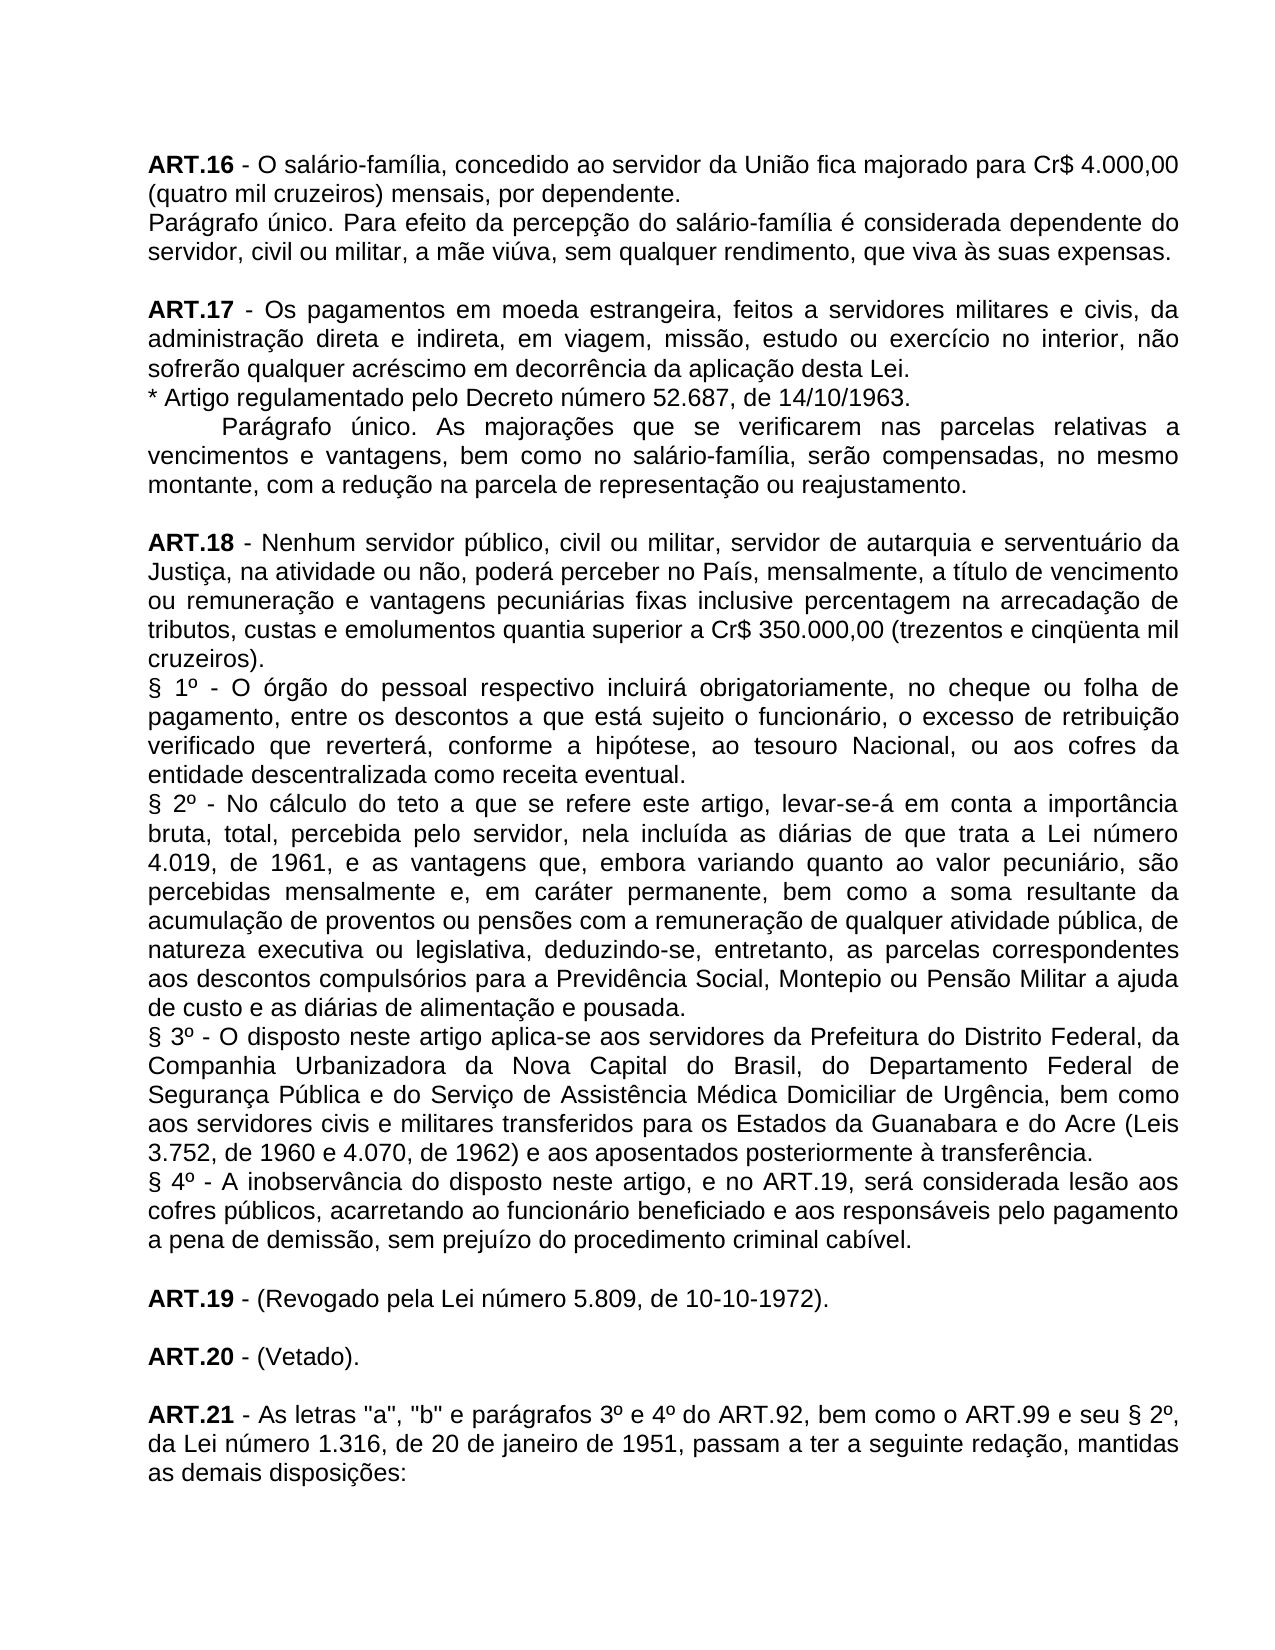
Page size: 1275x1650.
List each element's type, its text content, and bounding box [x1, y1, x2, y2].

text Parágrafo único. Para efeito da percepção do salário-família é considerada dependente do servidor, civil ou militar, a mãe viúva, sem qualquer rendimento, que viva às suas expensas. [148, 208, 1181, 266]
text ART.20 - (Vetado). [148, 1342, 1181, 1371]
text ART.19 - (Revogado pela Lei número 5.809, de 10-10-1972). [148, 1283, 1181, 1312]
text ART.17 - Os pagamentos em moeda estrangeira, feitos a servidores militares e civis, da administração direta e indireta, em viagem, missão, estudo ou exercício no interior, não sofrerão qualquer acréscimo em decorrência da aplicação desta Lei. [148, 295, 1181, 382]
text § 1º - O órgão do pessoal respectivo incluirá obrigatoriamente, no cheque ou folha de pagamento, entre os descontos a que está sujeito o funcionário, o excesso de retribuição verificado que reverterá, conforme a hipótese, ao tesouro Nacional, ou aos cofres da entidade descentralizada como receita eventual. [148, 673, 1181, 789]
text § 3º - O disposto neste artigo aplica-se aos servidores da Prefeitura do Distrito Federal, da Companhia Urbanizadora da Nova Capital do Brasil, do Departamento Federal de Segurança Pública e do Serviço de Assistência Médica Domiciliar de Urgência, bem como aos servidores civis e militares transferidos para os Estados da Guanabara e do Acre (Leis 3.752, de 1960 e 4.070, de 1962) e aos aposentados posteriormente à transferência. [148, 1022, 1181, 1167]
text * Artigo regulamentado pelo Decreto número 52.687, de 14/10/1963. [148, 382, 1181, 412]
text Parágrafo único. As majorações que se verificarem nas parcelas relativas a vencimentos e vantagens, bem como no salário-família, serão compensadas, no mesmo montante, com a redução na parcela de representação ou reajustamento. [148, 412, 1181, 499]
text § 4º - A inobservância do disposto neste artigo, e no ART.19, será considerada lesão aos cofres públicos, acarretando ao funcionário beneficiado e aos responsáveis pelo pagamento a pena de demissão, sem prejuízo do procedimento criminal cabível. [148, 1167, 1181, 1254]
text ART.18 - Nenhum servidor público, civil ou militar, servidor de autarquia e serventuário da Justiça, na atividade ou não, poderá perceber no País, mensalmente, a título de vencimento ou remuneração e vantagens pecuniárias fixas inclusive percentagem na arrecadação de tributos, custas e emolumentos quantia superior a Cr$ 350.000,00 (trezentos e cinqüenta mil cruzeiros). [148, 528, 1181, 673]
text ART.21 - As letras "a", "b" e parágrafos 3º e 4º do ART.92, bem como o ART.99 e seu § 2º, da Lei número 1.316, de 20 de janeiro de 1951, passam a ter a seguinte redação, mantidas as demais disposições: [148, 1400, 1181, 1487]
text § 2º - No cálculo do teto a que se refere este artigo, levar-se-á em conta a importância bruta, total, percebida pelo servidor, nela incluída as diárias de que trata a Lei número 4.019, de 1961, e as vantagens que, embora variando quanto ao valor pecuniário, são percebidas mensalmente e, em caráter permanente, bem como a soma resultante da acumulação de proventos ou pensões com a remuneração de qualquer atividade pública, de natureza executiva ou legislativa, deduzindo-se, entretanto, as parcelas correspondentes aos descontos compulsórios para a Previdência Social, Montepio ou Pensão Militar a ajuda de custo e as diárias de alimentação e pousada. [148, 789, 1181, 1022]
text ART.16 - O salário-família, concedido ao servidor da União fica majorado para Cr$ 4.000,00 (quatro mil cruzeiros) mensais, por dependente. [148, 150, 1181, 208]
